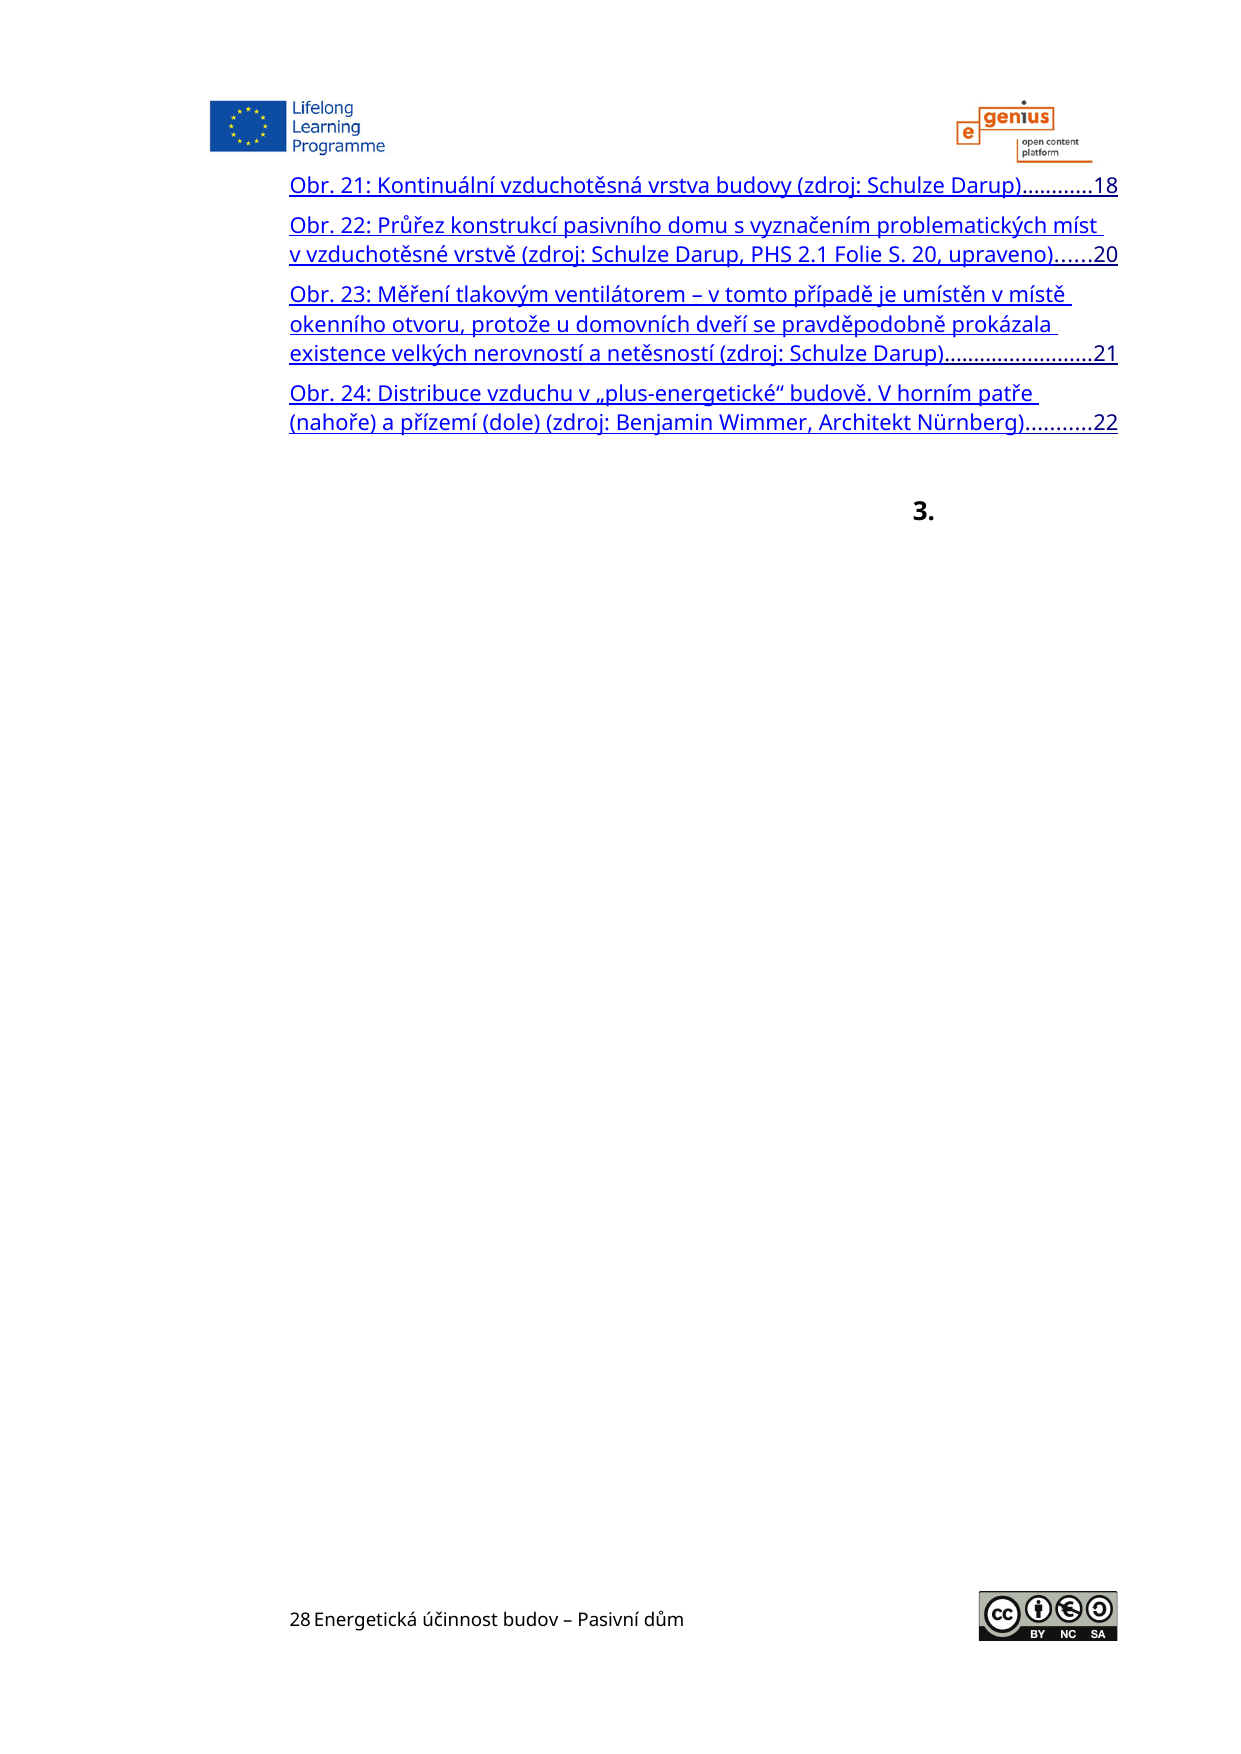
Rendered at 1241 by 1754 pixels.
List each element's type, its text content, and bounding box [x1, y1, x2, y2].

text Obr. 24: Distribuce vzduchu v „plus-energetické“ budově. V horním patře (nahoře) a přízemí (dole) (zdroj: Benjamin Wimmer, Architekt Nürnberg) 22 [289, 378, 1119, 437]
text Obr. 23: Měření tlakovým ventilátorem – v tomto případě je umístěn v místě okenního otvoru, protože u domovních dveří se pravděpodobně prokázala existence velkých nerovností a netěsností (zdroj: Schulze Darup) 21 [289, 279, 1119, 367]
text Obr. 21: Kontinuální vzduchotěsná vrstva budovy (zdroj: Schulze Darup) 18 [289, 170, 1119, 199]
text Obr. 22: Průřez konstrukcí pasivního domu s vyznačením problematických míst v vzduchotěsné vrstvě (zdroj: Schulze Darup, PHS 2.1 Folie S. 20, upraveno) 20 [289, 209, 1119, 268]
